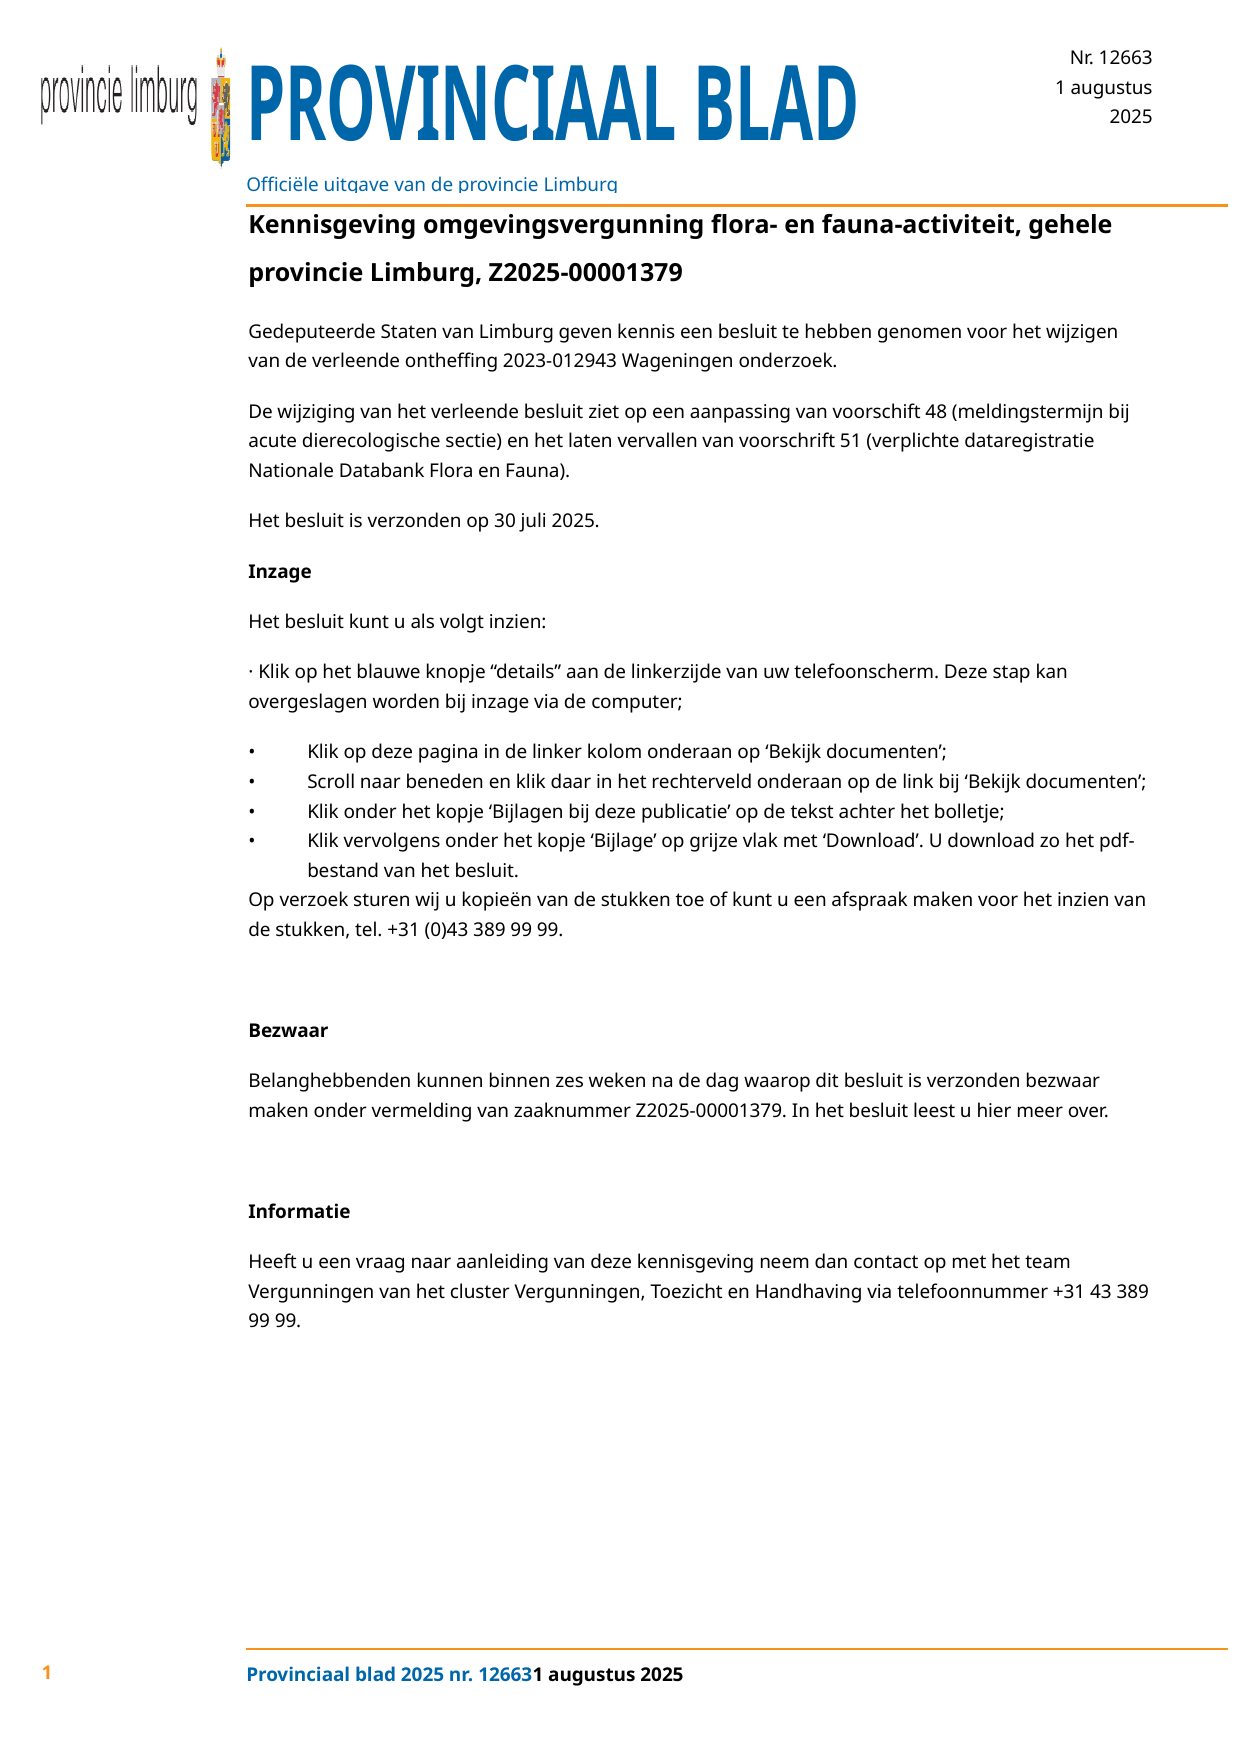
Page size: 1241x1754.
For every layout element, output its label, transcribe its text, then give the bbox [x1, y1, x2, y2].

text Informatie [248, 1198, 1152, 1224]
text Inzage [248, 558, 1152, 584]
text Op verzoek sturen wij u kopieën van de stukken toe of kunt u een afspraak maken voor het inzien van de stukken, tel. +31 (0)43 389 99 99. [248, 887, 1152, 942]
text Gedeputeerde Staten van Limburg geven kennis een besluit te hebben genomen voor het wijzigen van de verleende ontheffing 2023-012943 Wageningen onderzoek. [248, 318, 1152, 373]
text Bezwaar [248, 1017, 1152, 1043]
text Het besluit is verzonden op 30 juli 2025. [248, 507, 1152, 533]
list Scroll naar beneden en klik daar in het rechterveld onderaan op de link bij ‘Bekijk documenten’; [248, 768, 1152, 794]
text Kennisgeving omgevingsvergunning flora- en fauna-activiteit, gehele provincie Limburg, Z2025-00001379 [248, 207, 1152, 288]
text Belanghebbenden kunnen binnen zes weken na de dag waarop dit besluit is verzonden bezwaar maken onder vermelding van zaaknummer Z2025-00001379. In het besluit leest u hier meer over. [248, 1067, 1152, 1123]
text · Klik op het blauwe knopje “details” aan de linkerzijde van uw telefoonscherm. Deze stap kan overgeslagen worden bij inzage via de computer; [248, 659, 1152, 714]
text Het besluit kunt u als volgt inzien: [248, 608, 1152, 634]
list Klik op deze pagina in de linker kolom onderaan op ‘Bekijk documenten’; [248, 739, 1152, 764]
list Klik vervolgens onder het kopje ‘Bijlage’ op grijze vlak met ‘Download’. U download zo het pdf-bestand van het besluit. [248, 827, 1152, 883]
text De wijziging van het verleende besluit ziet op een aanpassing van voorschift 48 (meldingstermijn bij acute dierecologische sectie) en het laten vervallen van voorschrift 51 (verplichte dataregistratie Nationale Databank Flora en Fauna). [248, 398, 1152, 483]
list Klik onder het kopje ‘Bijlagen bij deze publicatie’ op de tekst achter het bolletje; [248, 798, 1152, 824]
picture [41, 47, 231, 172]
text Heeft u een vraag naar aanleiding van deze kennisgeving neem dan contact op met het team Vergunningen van het cluster Vergunningen, Toezicht en Handhaving via telefoonnummer +31 43 389 99 99. [248, 1248, 1152, 1333]
